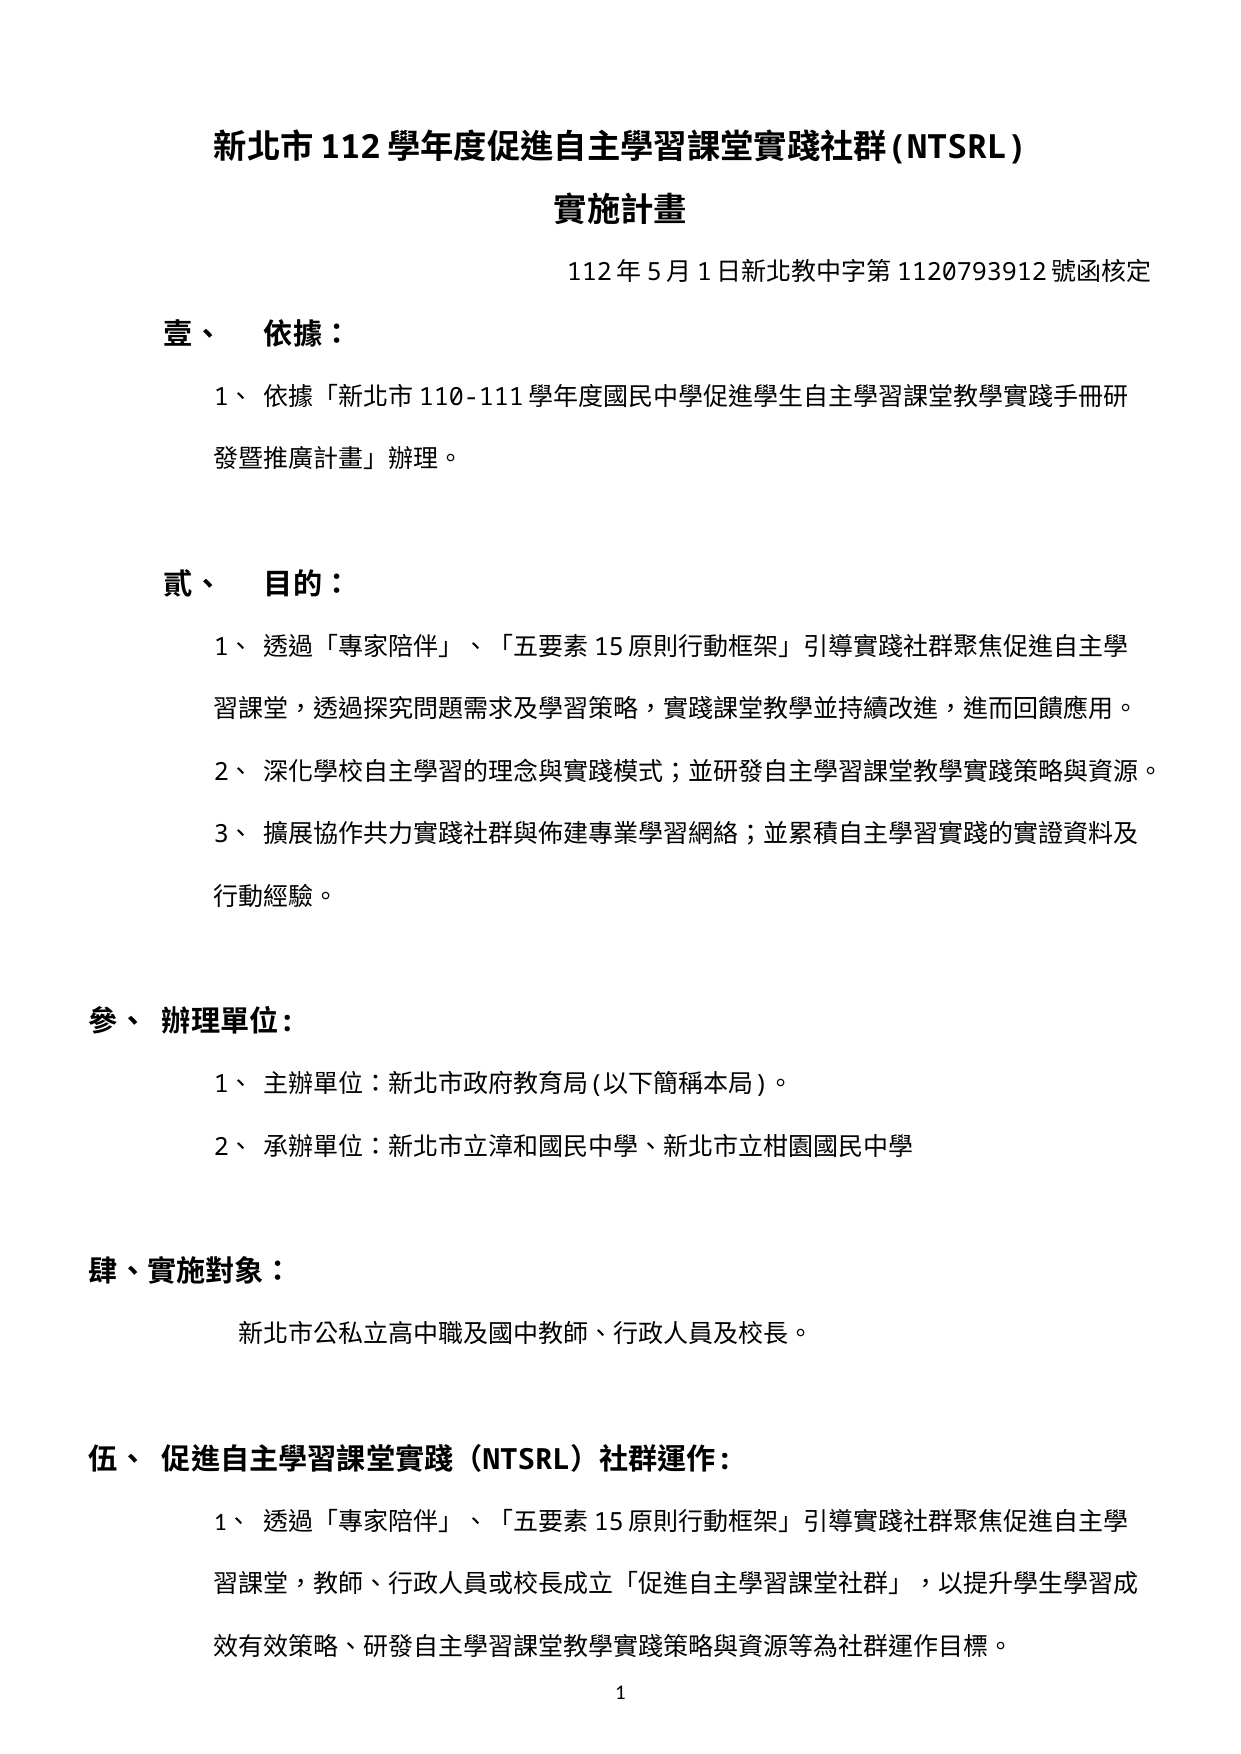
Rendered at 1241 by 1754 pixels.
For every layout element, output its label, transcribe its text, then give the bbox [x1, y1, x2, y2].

list 依據： [164, 290, 1152, 352]
text 參、 辦理單位: [89, 977, 1152, 1040]
text 肆、實施對象： [89, 1227, 1152, 1290]
text 新北市112學年度促進自主學習課堂實踐社群(NTSRL) [89, 102, 1152, 165]
text 實施計畫 [89, 165, 1152, 227]
list 透過「專家陪伴」、「五要素15原則行動框架」引導實踐社群聚焦促進自主學習課堂，透過探究問題需求及學習策略，實踐課堂教學並持續改進，進而回饋應用。 [214, 602, 1152, 727]
list 依據「新北市110-111學年度國民中學促進學生自主學習課堂教學實踐手冊研發暨推廣計畫」辦理。 [214, 352, 1152, 477]
list 承辦單位：新北市立漳和國民中學、新北市立柑園國民中學 [214, 1102, 1152, 1165]
list 目的： [164, 540, 1152, 602]
text 伍、 促進自主學習課堂實踐（NTSRL）社群運作: [89, 1352, 1152, 1477]
list 擴展協作共力實踐社群與佈建專業學習網絡；並累積自主學習實踐的實證資料及行動經驗。 [214, 790, 1152, 915]
list 透過「專家陪伴」、「五要素15原則行動框架」引導實踐社群聚焦促進自主學習課堂，教師、行政人員或校長成立「促進自主學習課堂社群」，以提升學生學習成效有效策略、研發自主學習課堂教學實踐策略與資源等為社群運作目標。 [214, 1477, 1152, 1665]
list 深化學校自主學習的理念與實踐模式；並研發自主學習課堂教學實踐策略與資源。 [214, 727, 1152, 790]
text 112年5月1日新北教中字第1120793912號函核定 [89, 227, 1152, 290]
text 新北市公私立高中職及國中教師、行政人員及校長。 [89, 1290, 1152, 1352]
list 主辦單位：新北市政府教育局(以下簡稱本局)。 [214, 1040, 1152, 1102]
